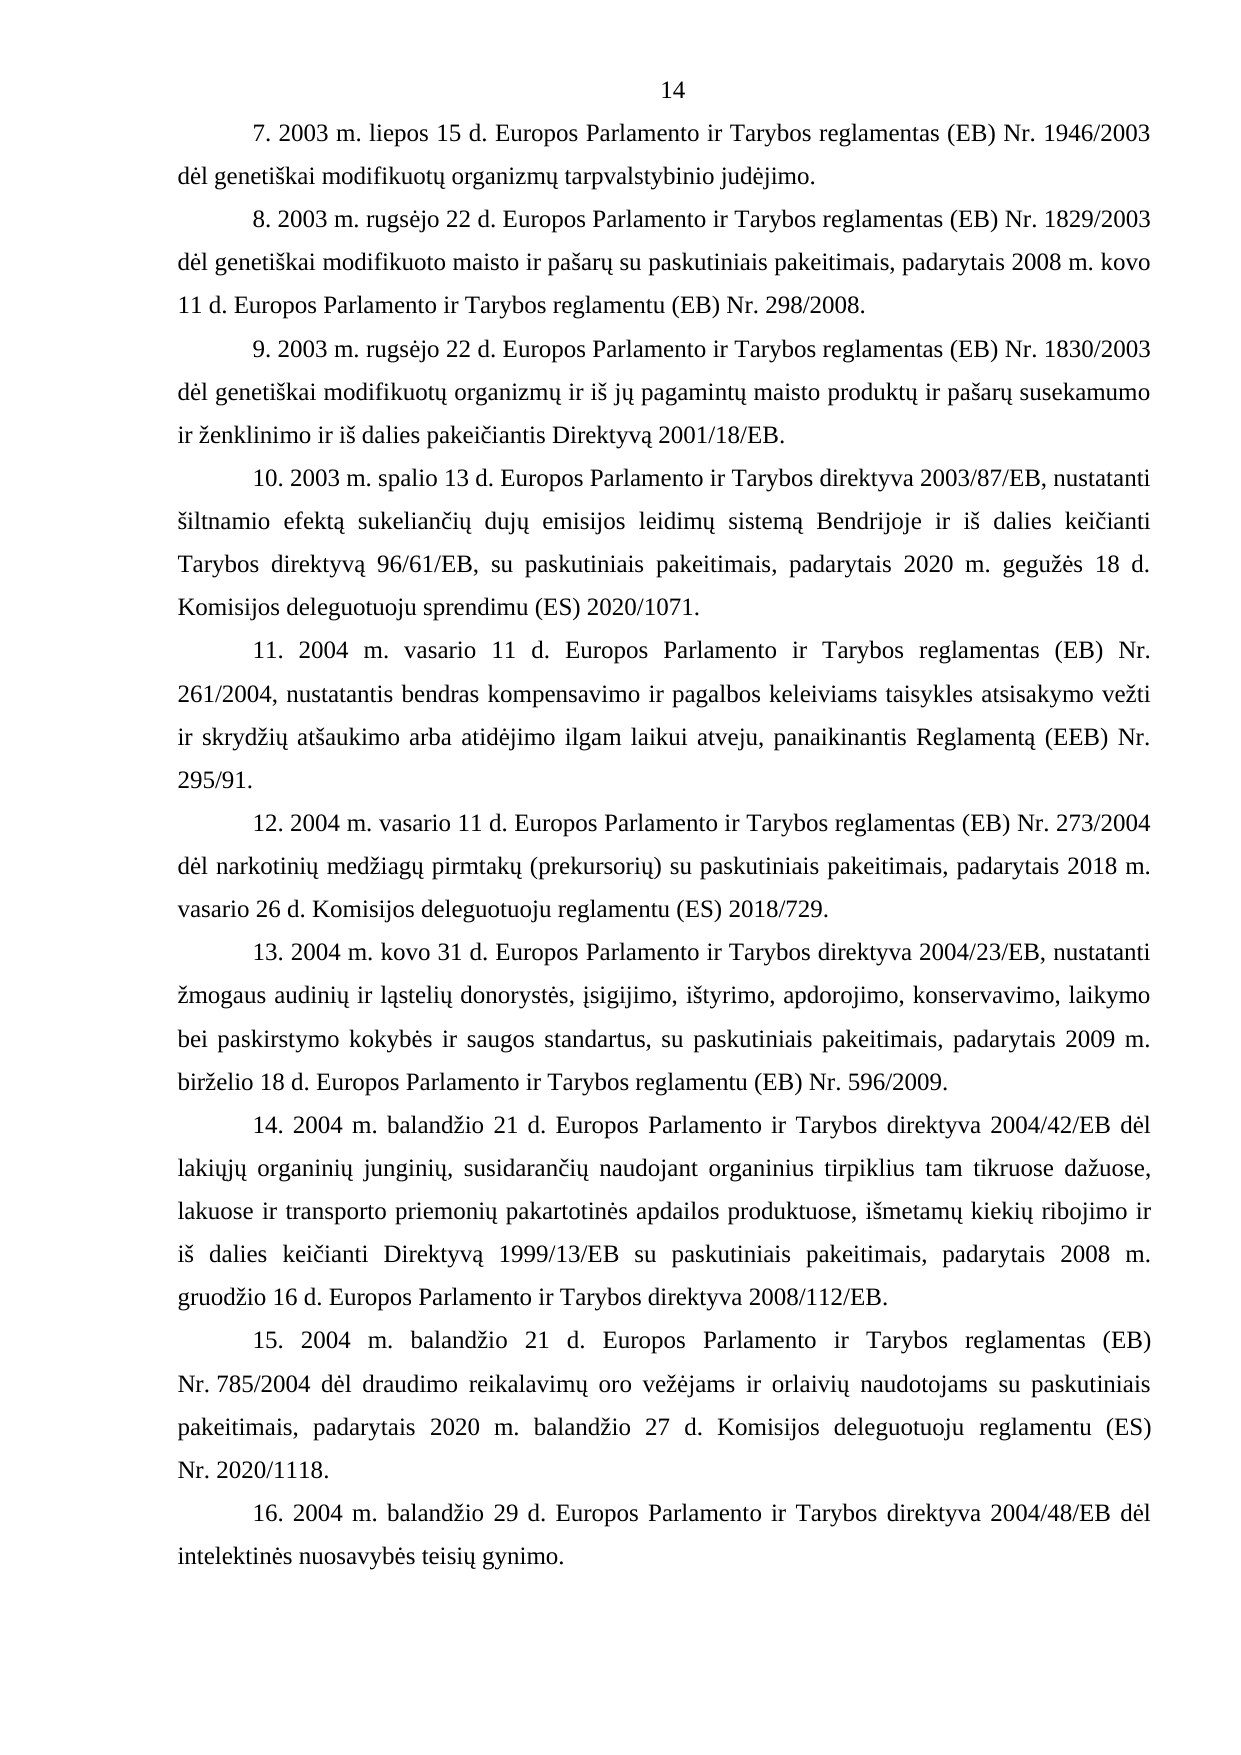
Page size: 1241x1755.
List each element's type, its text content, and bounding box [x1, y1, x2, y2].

text 13. 2004 m. kovo 31 d. Europos Parlamento ir Tarybos direktyva 2004/23/EB, nustatanti žmogaus audinių ir ląstelių donorystės, įsigijimo, ištyrimo, apdorojimo, konservavimo, laikymo bei paskirstymo kokybės ir saugos standartus, su paskutiniais pakeitimais, padarytais 2009 m. birželio 18 d. Europos Parlamento ir Tarybos reglamentu (EB) Nr. 596/2009. [177, 937, 1152, 1096]
text 16. 2004 m. balandžio 29 d. Europos Parlamento ir Tarybos direktyva 2004/48/EB dėl intelektinės nuosavybės teisių gynimo. [177, 1498, 1152, 1570]
text 7. 2003 m. liepos 15 d. Europos Parlamento ir Tarybos reglamentas (EB) Nr. 1946/2003 dėl genetiškai modifikuotų organizmų tarpvalstybinio judėjimo. [177, 118, 1152, 190]
text 11. 2004 m. vasario 11 d. Europos Parlamento ir Tarybos reglamentas (EB) Nr. 261/2004, nustatantis bendras kompensavimo ir pagalbos keleiviams taisykles atsisakymo vežti ir skrydžių atšaukimo arba atidėjimo ilgam laikui atveju, panaikinantis Reglamentą (EEB) Nr. 295/91. [177, 636, 1152, 794]
text 9. 2003 m. rugsėjo 22 d. Europos Parlamento ir Tarybos reglamentas (EB) Nr. 1830/2003 dėl genetiškai modifikuotų organizmų ir iš jų pagamintų maisto produktų ir pašarų susekamumo ir ženklinimo ir iš dalies pakeičiantis Direktyvą 2001/18/EB. [177, 334, 1152, 449]
text 14. 2004 m. balandžio 21 d. Europos Parlamento ir Tarybos direktyva 2004/42/EB dėl lakiųjų organinių junginių, susidarančių naudojant organinius tirpiklius tam tikruose dažuose, lakuose ir transporto priemonių pakartotinės apdailos produktuose, išmetamų kiekių ribojimo ir iš dalies keičianti Direktyvą 1999/13/EB su paskutiniais pakeitimais, padarytais 2008 m. gruodžio 16 d. Europos Parlamento ir Tarybos direktyva 2008/112/EB. [177, 1110, 1152, 1311]
text 12. 2004 m. vasario 11 d. Europos Parlamento ir Tarybos reglamentas (EB) Nr. 273/2004 dėl narkotinių medžiagų pirmtakų (prekursorių) su paskutiniais pakeitimais, padarytais 2018 m. vasario 26 d. Komisijos deleguotuoju reglamentu (ES) 2018/729. [177, 808, 1152, 923]
text 10. 2003 m. spalio 13 d. Europos Parlamento ir Tarybos direktyva 2003/87/EB, nustatanti šiltnamio efektą sukeliančių dujų emisijos leidimų sistemą Bendrijoje ir iš dalies keičianti Tarybos direktyvą 96/61/EB, su paskutiniais pakeitimais, padarytais 2020 m. gegužės 18 d. Komisijos deleguotuoju sprendimu (ES) 2020/1071. [177, 463, 1152, 621]
text 8. 2003 m. rugsėjo 22 d. Europos Parlamento ir Tarybos reglamentas (EB) Nr. 1829/2003 dėl genetiškai modifikuoto maisto ir pašarų su paskutiniais pakeitimais, padarytais 2008 m. kovo 11 d. Europos Parlamento ir Tarybos reglamentu (EB) Nr. 298/2008. [177, 204, 1152, 319]
text 15. 2004 m. balandžio 21 d. Europos Parlamento ir Tarybos reglamentas (EB) Nr. 785/2004 dėl draudimo reikalavimų oro vežėjams ir orlaivių naudotojams su paskutiniais pakeitimais, padarytais 2020 m. balandžio 27 d. Komisijos deleguotuoju reglamentu (ES) Nr. 2020/1118. [177, 1326, 1152, 1484]
